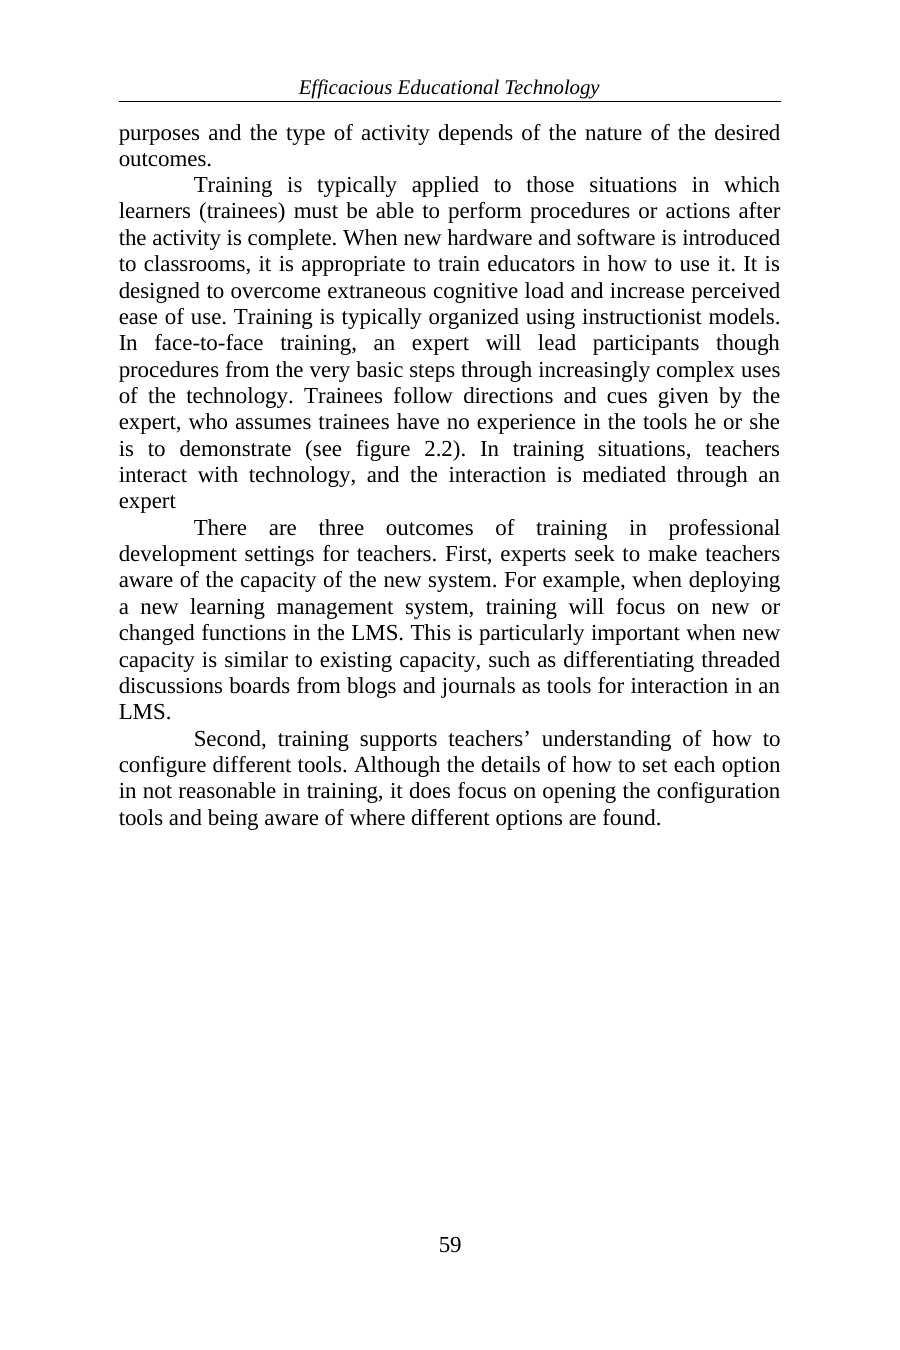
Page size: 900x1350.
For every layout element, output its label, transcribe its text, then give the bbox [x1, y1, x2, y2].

text There are three outcomes of training in professional development settings for teachers. First, experts seek to make teachers aware of the capacity of the new system. For example, when deploying a new learning management system, training will focus on new or changed functions in the LMS. This is particularly important when new capacity is similar to existing capacity, such as differentiating threaded discussions boards from blogs and journals as tools for interaction in an LMS. [118, 514, 781, 725]
text purposes and the type of activity depends of the nature of the desired outcomes. [118, 118, 781, 171]
text Training is typically applied to those situations in which learners (trainees) must be able to perform procedures or actions after the activity is complete. When new hardware and software is introduced to classrooms, it is appropriate to train educators in how to use it. It is designed to overcome extraneous cognitive load and increase perceived ease of use. Training is typically organized using instructionist models. In face-to-face training, an expert will lead participants though procedures from the very basic steps through increasingly complex uses of the technology. Trainees follow directions and cues given by the expert, who assumes trainees have no experience in the tools he or she is to demonstrate (see figure 2.2). In training situations, teachers interact with technology, and the interaction is mediated through an expert [118, 171, 781, 514]
text Second, training supports teachers’ understanding of how to configure different tools. Although the details of how to set each option in not reasonable in training, it does focus on opening the configuration tools and being aware of where different options are found. [118, 725, 781, 830]
